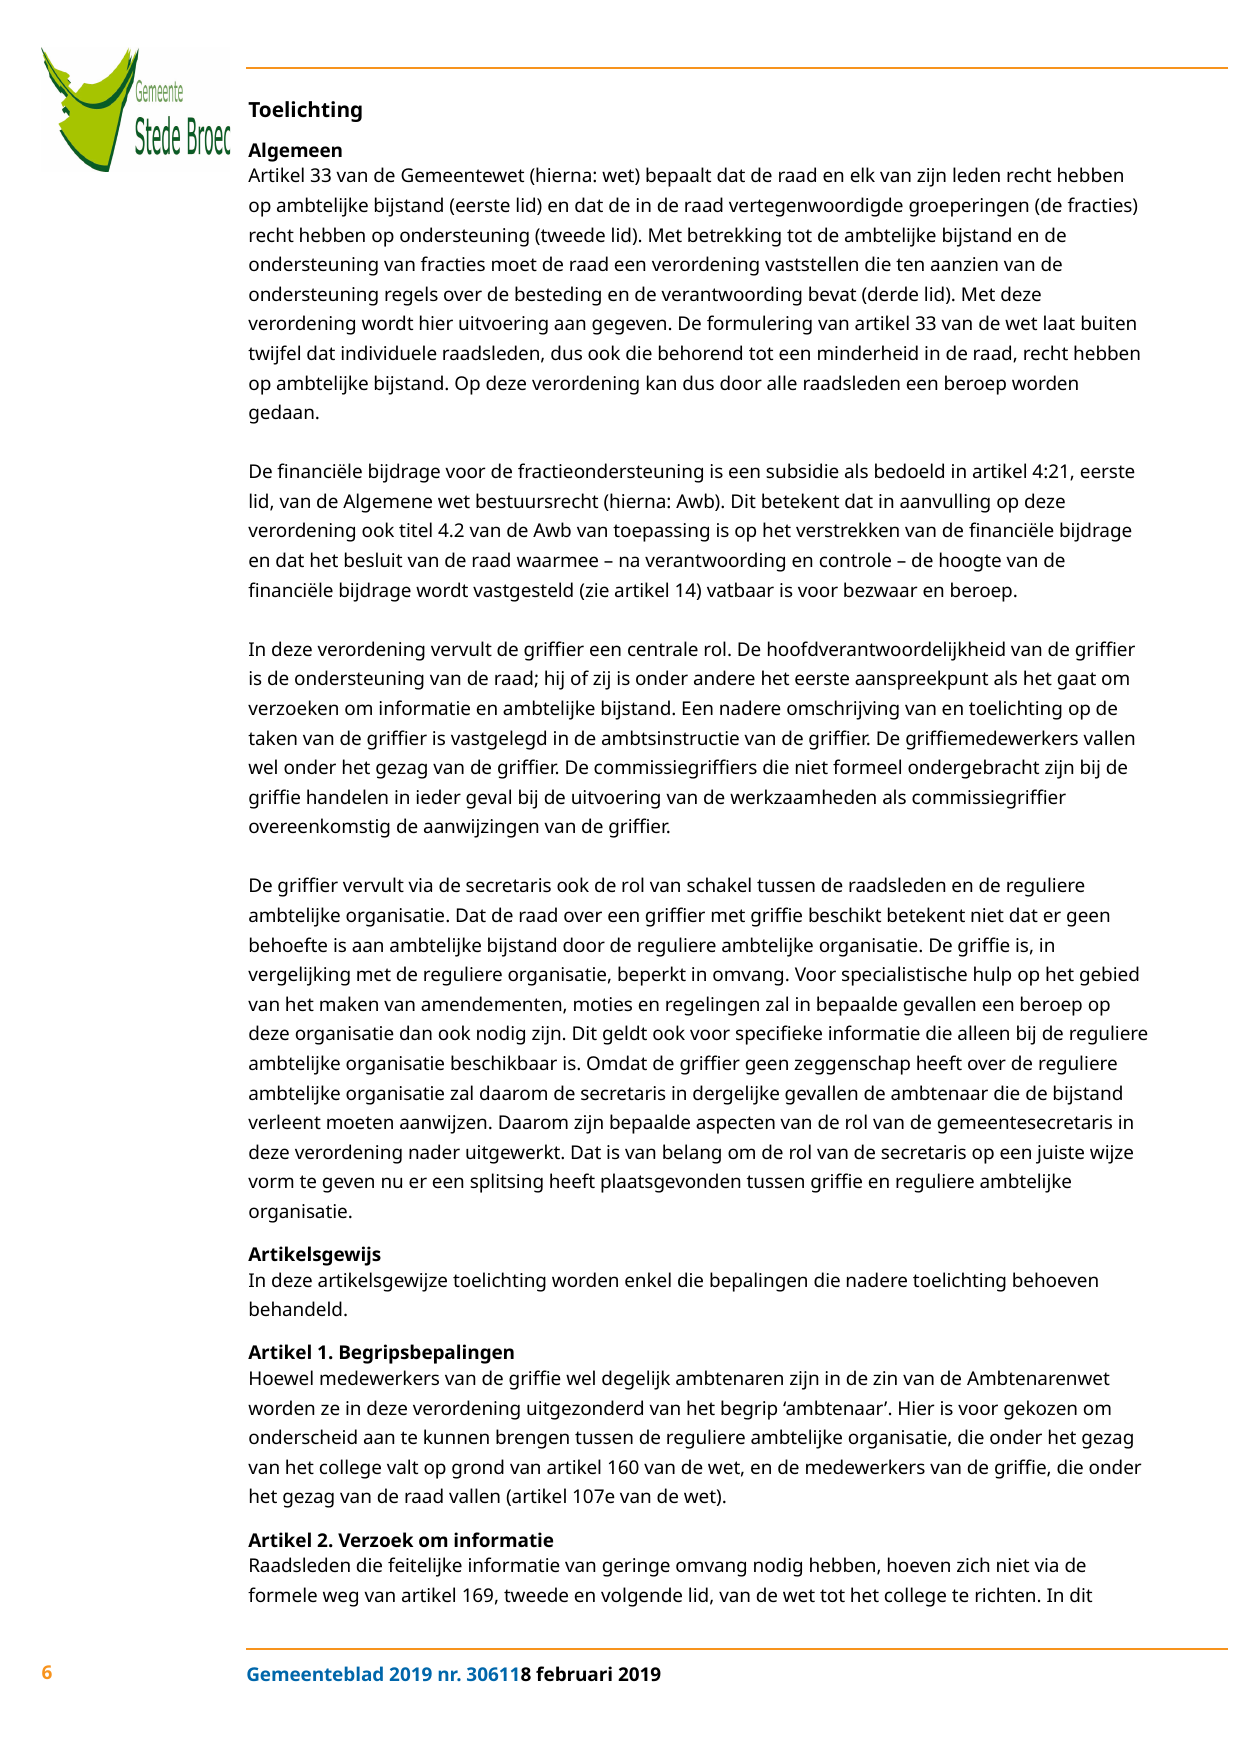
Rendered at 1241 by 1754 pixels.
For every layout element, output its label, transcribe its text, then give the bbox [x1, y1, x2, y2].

text Hoewel medewerkers van de griffie wel degelijk ambtenaren zijn in de zin van de Ambtenarenwet worden ze in deze verordening uitgezonderd van het begrip ‘ambtenaar’. Hier is voor gekozen om onderscheid aan te kunnen brengen tussen de reguliere ambtelijke organisatie, die onder het gezag van het college valt op grond van artikel 160 van de wet, en de medewerkers van de griffie, die onder het gezag van de raad vallen (artikel 107e van de wet). [248, 1365, 1152, 1509]
text Artikelsgewijs [248, 1241, 1152, 1267]
text Raadsleden die feitelijke informatie van geringe omvang nodig hebben, hoeven zich niet via de formele weg van artikel 169, tweede en volgende lid, van de wet tot het college te richten. In dit [248, 1552, 1152, 1608]
text De griffier vervult via de secretaris ook de rol van schakel tussen de raadsleden en de reguliere ambtelijke organisatie. Dat de raad over een griffier met griffie beschikt betekent niet dat er geen behoefte is aan ambtelijke bijstand door de reguliere ambtelijke organisatie. De griffie is, in vergelijking met de reguliere organisatie, beperkt in omvang. Voor specialistische hulp op het gebied van het maken van amendementen, moties en regelingen zal in bepaalde gevallen een beroep op deze organisatie dan ook nodig zijn. Dit geldt ook voor specifieke informatie die alleen bij de reguliere ambtelijke organisatie beschikbaar is. Omdat de griffier geen zeggenschap heeft over de reguliere ambtelijke organisatie zal daarom de secretaris in dergelijke gevallen de ambtenaar die de bijstand verleent moeten aanwijzen. Daarom zijn bepaalde aspecten van de rol van de gemeentesecretaris in deze verordening nader uitgewerkt. Dat is van belang om de rol van de secretaris op een juiste wijze vorm te geven nu er een splitsing heeft plaatsgevonden tussen griffie en reguliere ambtelijke organisatie. [248, 873, 1152, 1224]
text De financiële bijdrage voor de fractieondersteuning is een subsidie als bedoeld in artikel 4:21, eerste lid, van de Algemene wet bestuursrecht (hierna: Awb). Dit betekent dat in aanvulling op deze verordening ook titel 4.2 van de Awb van toepassing is op het verstrekken van de financiële bijdrage en dat het besluit van de raad waarmee – na verantwoording en controle – de hoogte van de financiële bijdrage wordt vastgesteld (zie artikel 14) vatbaar is voor bezwaar en beroep. [248, 458, 1152, 602]
picture [41, 47, 231, 172]
text Toelichting [248, 95, 1152, 123]
text Artikel 1. Begripsbepalingen [248, 1339, 1152, 1365]
text Algemeen [248, 137, 1152, 163]
text Artikel 2. Verzoek om informatie [248, 1527, 1152, 1552]
text In deze verordening vervult de griffier een centrale rol. De hoofdverantwoordelijkheid van de griffier is de ondersteuning van de raad; hij of zij is onder andere het eerste aanspreekpunt als het gaat om verzoeken om informatie en ambtelijke bijstand. Een nadere omschrijving van en toelichting op de taken van de griffier is vastgelegd in de ambtsinstructie van de griffier. De griffiemedewerkers vallen wel onder het gezag van de griffier. De commissiegriffiers die niet formeel ondergebracht zijn bij de griffie handelen in ieder geval bij de uitvoering van de werkzaamheden als commissiegriffier overeenkomstig de aanwijzingen van de griffier. [248, 636, 1152, 839]
text In deze artikelsgewijze toelichting worden enkel die bepalingen die nadere toelichting behoeven behandeld. [248, 1267, 1152, 1322]
text Artikel 33 van de Gemeentewet (hierna: wet) bepaalt dat de raad en elk van zijn leden recht hebben op ambtelijke bijstand (eerste lid) en dat de in de raad vertegenwoordigde groeperingen (de fracties) recht hebben op ondersteuning (tweede lid). Met betrekking tot de ambtelijke bijstand en de ondersteuning van fracties moet de raad een verordening vaststellen die ten aanzien van de ondersteuning regels over de besteding en de verantwoording bevat (derde lid). Met deze verordening wordt hier uitvoering aan gegeven. De formulering van artikel 33 van de wet laat buiten twijfel dat individuele raadsleden, dus ook die behorend tot een minderheid in de raad, recht hebben op ambtelijke bijstand. Op deze verordening kan dus door alle raadsleden een beroep worden gedaan. [248, 163, 1152, 425]
